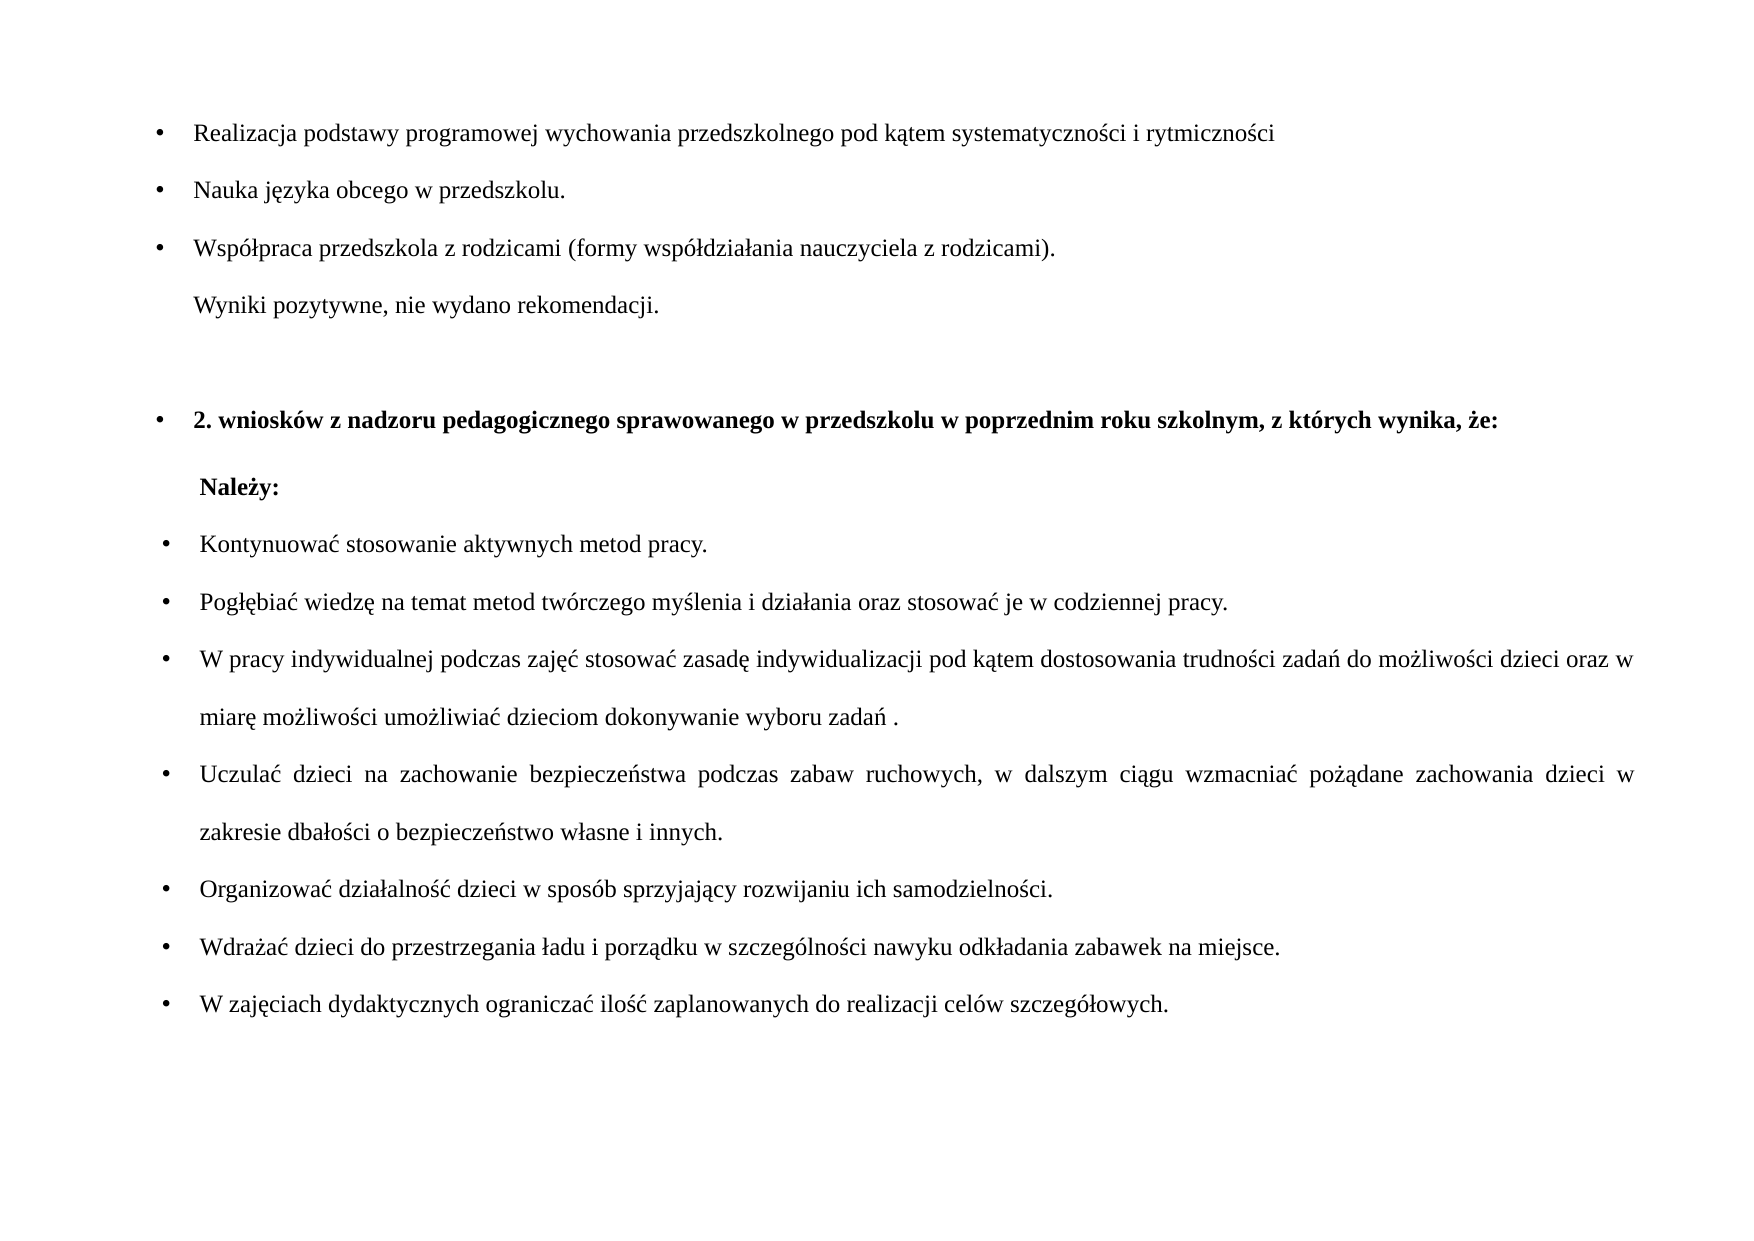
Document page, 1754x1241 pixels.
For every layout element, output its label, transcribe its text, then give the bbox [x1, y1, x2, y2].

list Współpraca przedszkola z rodzicami (formy współdziałania nauczyciela z rodzicami). Wyniki pozytywne, nie wydano rekomendacji. [156, 233, 1636, 319]
list Kontynuować stosowanie aktywnych metod pracy. [162, 529, 1636, 558]
list Pogłębiać wiedzę na temat metod twórczego myślenia i działania oraz stosować je w codziennej pracy. [162, 587, 1636, 615]
list Wdrażać dzieci do przestrzegania ładu i porządku w szczególności nawyku odkładania zabawek na miejsce. [162, 932, 1636, 960]
list Nauka języka obcego w przedszkolu. [156, 176, 1636, 204]
list W pracy indywidualnej podczas zajęć stosować zasadę indywidualizacji pod kątem dostosowania trudności zadań do możliwości dzieci oraz w miarę możliwości umożliwiać dzieciom dokonywanie wyboru zadań . [162, 644, 1636, 730]
list Należy: [162, 472, 1636, 500]
list W zajęciach dydaktycznych ograniczać ilość zaplanowanych do realizacji celów szczegółowych. [162, 989, 1636, 1018]
list Realizacja podstawy programowej wychowania przedszkolnego pod kątem systematyczności i rytmiczności [156, 118, 1636, 147]
list Uczulać dzieci na zachowanie bezpieczeństwa podczas zabaw ruchowych, w dalszym ciągu wzmacniać pożądane zachowania dzieci w zakresie dbałości o bezpieczeństwo własne i innych. [162, 759, 1636, 845]
list 2. wniosków z nadzoru pedagogicznego sprawowanego w przedszkolu w poprzednim roku szkolnym, z których wynika, że: [156, 406, 1636, 434]
list Organizować działalność dzieci w sposób sprzyjający rozwijaniu ich samodzielności. [162, 874, 1636, 903]
